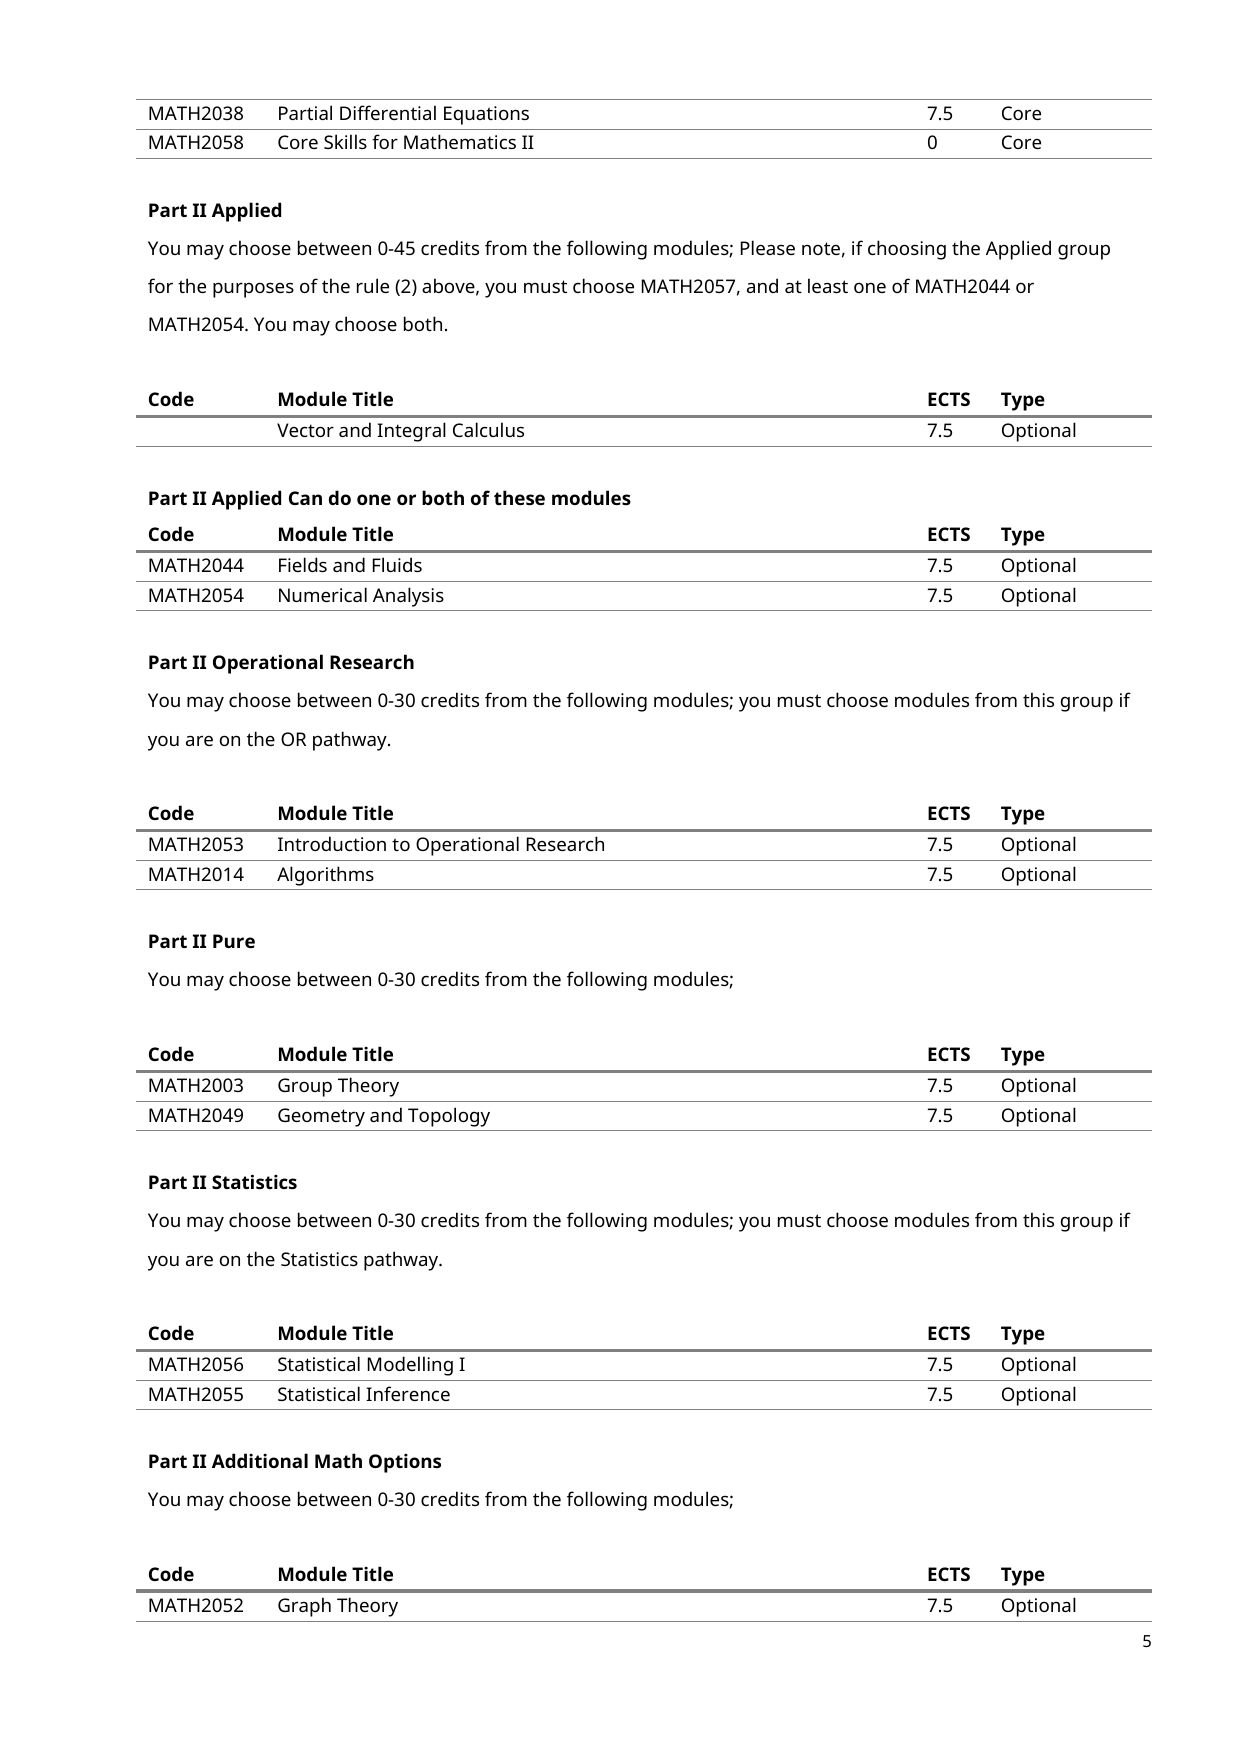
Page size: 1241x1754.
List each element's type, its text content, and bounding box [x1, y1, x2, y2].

table_cell Core Skills for Mathematics II [266, 130, 916, 158]
table_cell Module Title [266, 1561, 916, 1589]
table_cell Code [136, 1041, 266, 1069]
table_cell Statistical Inference [266, 1381, 916, 1409]
table_cell Algorithms [266, 861, 916, 889]
table_cell ECTS [916, 1561, 989, 1589]
table_cell Group Theory [266, 1073, 916, 1101]
table_cell Code [136, 800, 266, 829]
table_cell Vector and Integral Calculus [266, 418, 916, 446]
table_cell 0 [916, 130, 989, 158]
table_cell Code [136, 1320, 266, 1348]
table_cell Code [136, 386, 266, 414]
table_cell MATH2052 [136, 1593, 266, 1621]
table_cell Numerical Analysis [266, 582, 916, 610]
table_cell Core [989, 130, 1152, 158]
table_cell 7.5 [916, 418, 989, 446]
table_cell Optional [989, 582, 1152, 610]
table_cell 7.5 [916, 1593, 989, 1621]
table_cell Statistical Modelling I [266, 1352, 916, 1380]
table_cell Module Title [266, 800, 916, 829]
table_cell Type [989, 1561, 1152, 1589]
table_cell MATH2053 [136, 832, 266, 860]
table_cell Code [136, 521, 266, 549]
table_cell Optional [989, 418, 1152, 446]
table_cell Type [989, 521, 1152, 549]
table_cell ECTS [916, 1320, 989, 1348]
table_cell Optional [989, 1102, 1152, 1130]
table_cell Module Title [266, 1041, 916, 1069]
table_cell 7.5 [916, 553, 989, 581]
table_cell ECTS [916, 1041, 989, 1069]
table_cell Part II Applied You may choose between 0-45 credits from the following modules; Please note, if choosing the Applied group for the purposes of the rule (2) above, you must choose MATH2057, and at least one of MATH2044 or MATH2054. You may choose both. [136, 159, 1152, 386]
table_cell 7.5 [916, 1102, 989, 1130]
table_cell Fields and Fluids [266, 553, 916, 581]
table_cell Type [989, 800, 1152, 829]
table_cell ECTS [916, 800, 989, 829]
table_cell MATH2058 [136, 130, 266, 158]
table_cell 7.5 [916, 1073, 989, 1101]
table_cell Type [989, 1320, 1152, 1348]
table_cell Optional [989, 1073, 1152, 1101]
table_cell Graph Theory [266, 1593, 916, 1621]
table_cell [136, 418, 266, 446]
table_cell 7.5 [916, 582, 989, 610]
table_cell ECTS [916, 521, 989, 549]
table_cell MATH2044 [136, 553, 266, 581]
table_cell Module Title [266, 521, 916, 549]
table_cell MATH2049 [136, 1102, 266, 1130]
table_cell MATH2055 [136, 1381, 266, 1409]
table_cell Part II Additional Math Options You may choose between 0-30 credits from the following modules; [136, 1410, 1152, 1561]
table_cell Module Title [266, 386, 916, 414]
table_cell 7.5 [916, 861, 989, 889]
table_cell Optional [989, 832, 1152, 860]
table_cell Optional [989, 1381, 1152, 1409]
table_cell Geometry and Topology [266, 1102, 916, 1130]
table_cell Code [136, 1561, 266, 1589]
table_cell Part II Statistics You may choose between 0-30 credits from the following modules; you must choose modules from this group if you are on the Statistics pathway. [136, 1131, 1152, 1320]
table_cell Part II Operational Research You may choose between 0-30 credits from the following modules; you must choose modules from this group if you are on the OR pathway. [136, 611, 1152, 800]
table_cell 7.5 [916, 1381, 989, 1409]
table_cell MATH2003 [136, 1073, 266, 1101]
table_cell Core [989, 100, 1152, 128]
table_cell 7.5 [916, 100, 989, 128]
table_cell ECTS [916, 386, 989, 414]
table_cell Optional [989, 1593, 1152, 1621]
table_cell Optional [989, 861, 1152, 889]
table_cell Module Title [266, 1320, 916, 1348]
table_cell MATH2056 [136, 1352, 266, 1380]
table_cell Type [989, 1041, 1152, 1069]
table_cell 7.5 [916, 832, 989, 860]
table_cell Part II Pure You may choose between 0-30 credits from the following modules; [136, 890, 1152, 1041]
table_cell Introduction to Operational Research [266, 832, 916, 860]
table_cell Type [989, 386, 1152, 414]
table_cell Partial Differential Equations [266, 100, 916, 128]
table_cell Optional [989, 1352, 1152, 1380]
table_cell MATH2054 [136, 582, 266, 610]
table_cell MATH2014 [136, 861, 266, 889]
table_cell Part II Applied Can do one or both of these modules [136, 447, 1152, 521]
table_cell Optional [989, 553, 1152, 581]
table_cell 7.5 [916, 1352, 989, 1380]
table_cell MATH2038 [136, 100, 266, 128]
